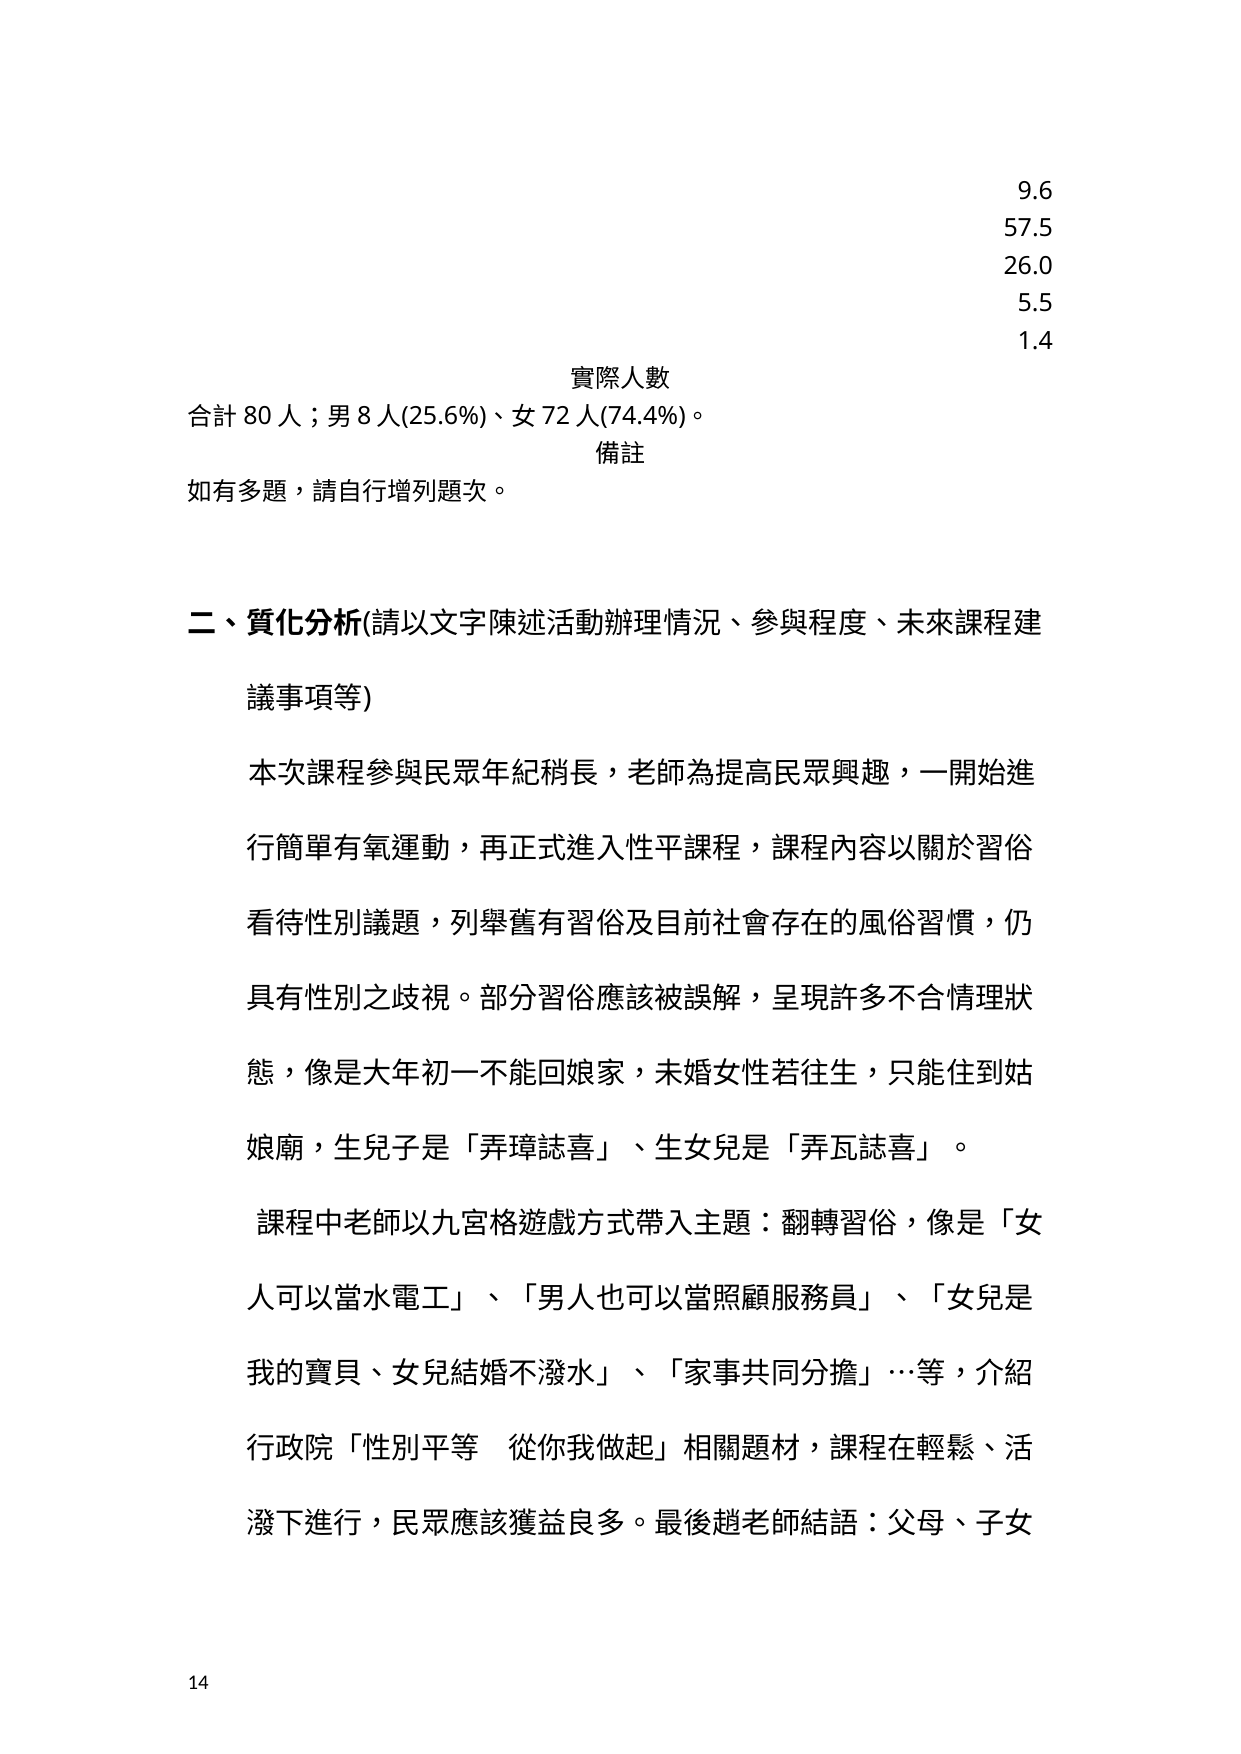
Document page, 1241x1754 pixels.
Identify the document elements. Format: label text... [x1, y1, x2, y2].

text 課程中老師以九宮格遊戲方式帶入主題：翻轉習俗，像是「女人可以當水電工」、「男人也可以當照顧服務員」、「女兒是我的寶貝、女兒結婚不潑水」、「家事共同分擔」…等，介紹行政院「性別平等 從你我做起」相關題材，課程在輕鬆、活潑下進行，民眾應該獲益良多。最後趙老師結語：父母、子女 [187, 1177, 1053, 1552]
text 5.5 [187, 277, 1053, 314]
text 1.4 [187, 314, 1053, 352]
text 實際人數 [187, 352, 1053, 389]
text 合計 80人；男8人(25.6%)、女72人(74.4%)。 [187, 389, 1053, 427]
text 26.0 [187, 239, 1053, 277]
text 二、質化分析(請以文字陳述活動辦理情況、參與程度、未來課程建議事項等) [187, 577, 1053, 727]
text 本次課程參與民眾年紀稍長，老師為提高民眾興趣，一開始進行簡單有氧運動，再正式進入性平課程，課程內容以關於習俗看待性別議題，列舉舊有習俗及目前社會存在的風俗習慣，仍具有性別之歧視。部分習俗應該被誤解，呈現許多不合情理狀態，像是大年初一不能回娘家，未婚女性若往生，只能住到姑娘廟，生兒子是「弄璋誌喜」、生女兒是「弄瓦誌喜」。 [187, 727, 1053, 1177]
text 備註 [187, 427, 1053, 464]
text 9.6 [187, 164, 1053, 202]
text 如有多題，請自行增列題次。 [187, 464, 1053, 502]
text 57.5 [187, 202, 1053, 239]
